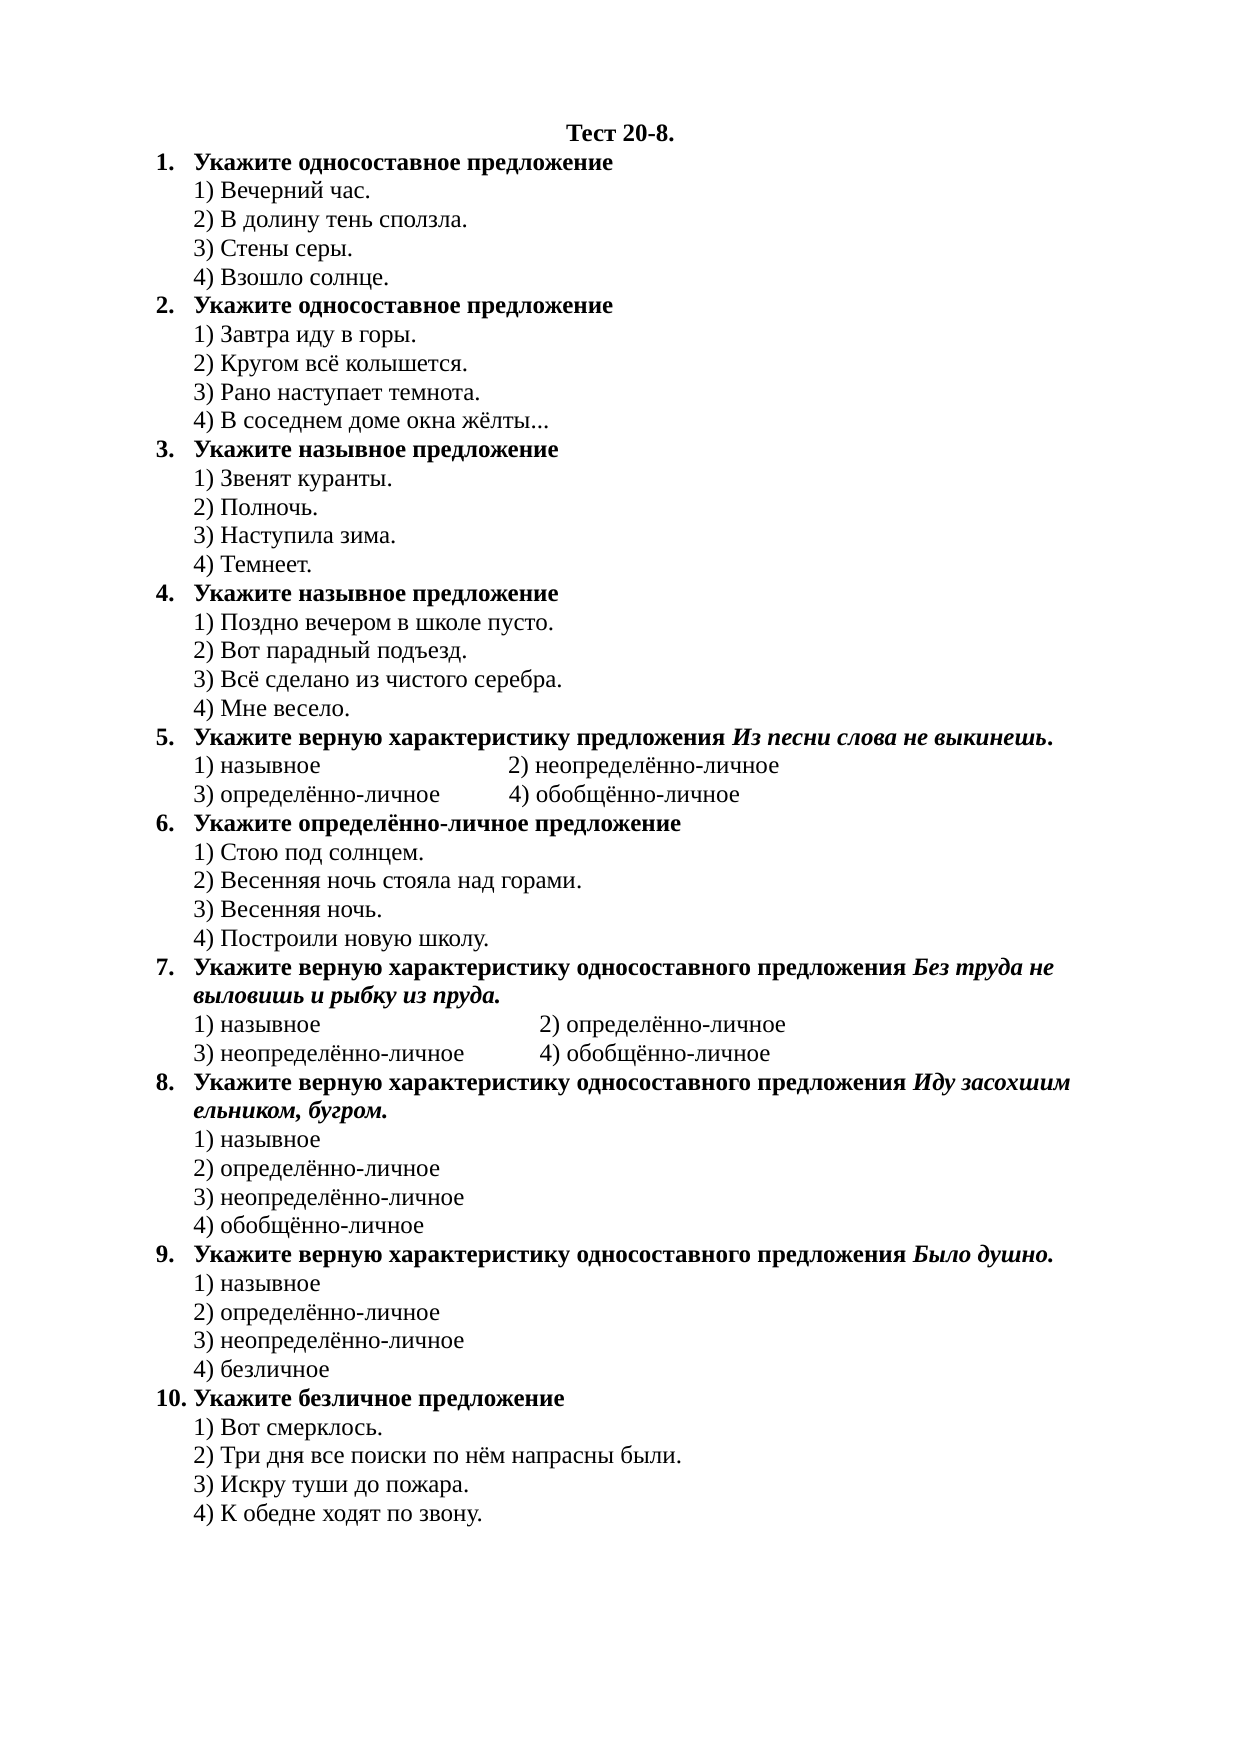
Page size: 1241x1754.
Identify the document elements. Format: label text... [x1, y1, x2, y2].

list 2) определённо-личное [156, 1297, 1122, 1326]
list 4) Мне весело. [156, 693, 1122, 722]
list 2) Вот парадный подъезд. [156, 636, 1122, 664]
list Укажите односоставное предложение [156, 147, 1122, 176]
list Укажите назывное предложение [156, 434, 1122, 463]
list 1) Завтра иду в горы. [156, 319, 1122, 348]
list 3) Наступила зима. [156, 521, 1122, 549]
list 3) неопределённо-личное [156, 1326, 1122, 1354]
list 1) Поздно вечером в школе пусто. [156, 607, 1122, 636]
list 1) Стою под солнцем. [156, 837, 1122, 866]
list 4) К обедне ходят по звону. [156, 1498, 1122, 1527]
list 1) назывное [156, 1124, 1122, 1153]
list 4) обобщённо-личное [156, 1211, 1122, 1239]
list 2) В долину тень сползла. [156, 204, 1122, 233]
list 3) Стены серы. [156, 233, 1122, 262]
list 3) Рано наступает темнота. [156, 377, 1122, 406]
list 2) Весенняя ночь стояла над горами. [156, 866, 1122, 894]
list 4) безличное [156, 1354, 1122, 1383]
list 1) Вечерний час. [156, 176, 1122, 204]
list 1) назывное 2) неопределённо-личное [156, 751, 1122, 779]
list Укажите верную характеристику предложения Из песни слова не выкинешь. [156, 722, 1122, 751]
list 2) Кругом всё колышется. [156, 348, 1122, 377]
list 4) Темнеет. [156, 549, 1122, 578]
list 3) Всё сделано из чистого серебра. [156, 664, 1122, 693]
list 3) неопределённо-личное 4) обобщённо-личное [156, 1038, 1122, 1067]
text Тест 20-8. [118, 118, 1122, 147]
list 4) Построили новую школу. [156, 923, 1122, 952]
list 2) Полночь. [156, 492, 1122, 521]
list 4) В соседнем доме окна жёлты... [156, 406, 1122, 434]
list Укажите определённо-личное предложение [156, 808, 1122, 837]
list 3) определённо-личное 4) обобщённо-личное [156, 779, 1122, 808]
list Укажите односоставное предложение [156, 291, 1122, 319]
list 3) Весенняя ночь. [156, 894, 1122, 923]
list 3) неопределённо-личное [156, 1182, 1122, 1211]
list 2) Три дня все поиски по нём напрасны были. [156, 1441, 1122, 1469]
list 1) назывное 2) определённо-личное [156, 1009, 1122, 1038]
list Укажите верную характеристику односоставного предложения Иду засохшим ельником, бугром. [156, 1067, 1122, 1124]
list Укажите верную характеристику односоставного предложения Было душно. [156, 1239, 1122, 1268]
list 1) Звенят куранты. [156, 463, 1122, 492]
list Укажите верную характеристику односоставного предложения Без труда не выловишь и рыбку из пруда. [156, 952, 1122, 1009]
list 1) Вот смерклось. [156, 1412, 1122, 1441]
list Укажите безличное предложение [156, 1383, 1122, 1412]
list 1) назывное [156, 1268, 1122, 1297]
list 2) определённо-личное [156, 1153, 1122, 1182]
list Укажите назывное предложение [156, 578, 1122, 607]
list 3) Искру туши до пожара. [156, 1469, 1122, 1498]
list 4) Взошло солнце. [156, 262, 1122, 291]
